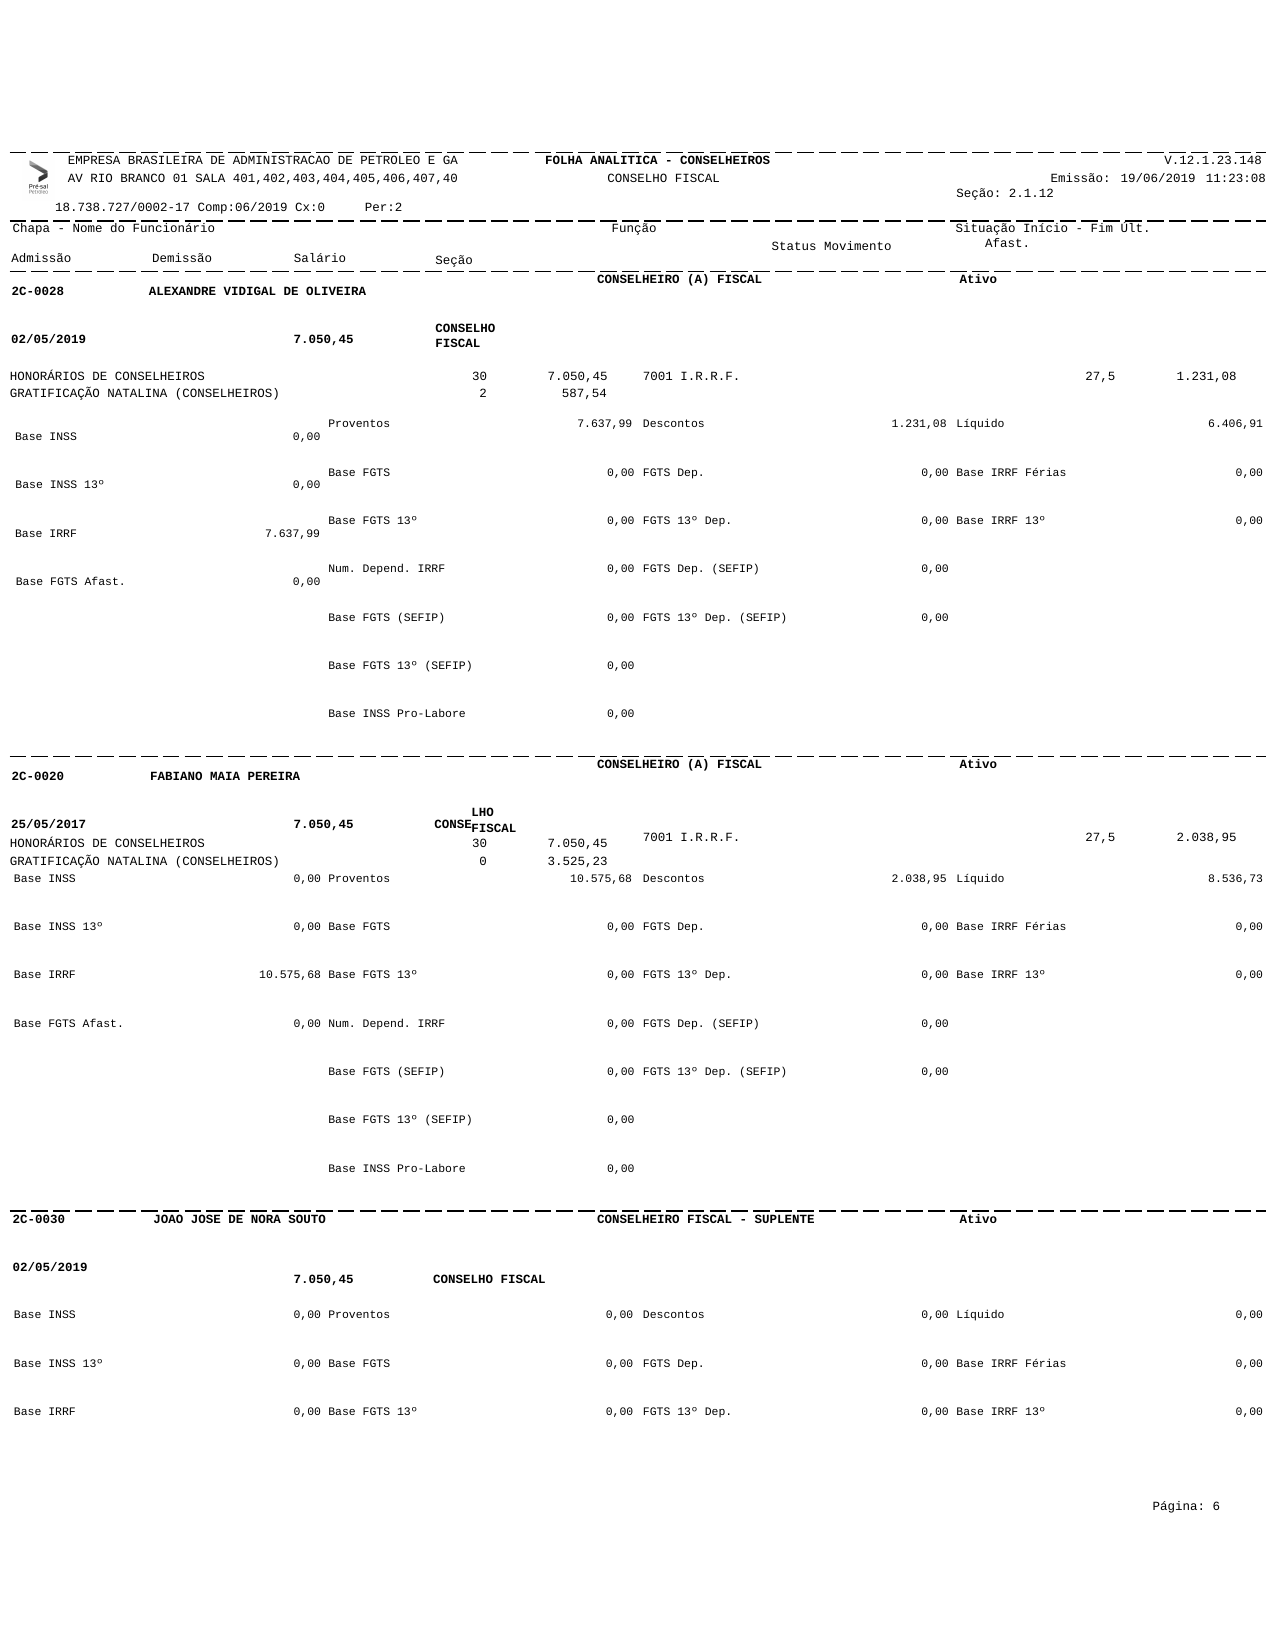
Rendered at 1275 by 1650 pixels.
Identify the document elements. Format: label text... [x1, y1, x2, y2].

table_cell Descontos [643, 417, 891, 466]
table_cell 0,00 [891, 920, 955, 968]
table_cell [643, 707, 891, 756]
table_cell [955, 707, 1085, 756]
table_cell 0,00 [606, 1357, 643, 1405]
table_cell [955, 1162, 1085, 1210]
table_cell Base FGTS (SEFIP) [328, 611, 546, 659]
table_cell CONSELHEIRO (A) FISCAL [546, 271, 891, 321]
table_cell Base FGTS 13º [328, 514, 546, 562]
table_cell [1085, 514, 1176, 562]
table_cell 7001 I.R.R.F. [643, 369, 891, 417]
table_cell [891, 1162, 955, 1210]
table_cell JOAO JOSE DE NORA SOUTO [153, 1210, 328, 1260]
table_cell 0,00 [1176, 920, 1266, 968]
table_cell Líquido [955, 417, 1085, 466]
table_cell [643, 321, 891, 369]
table_cell [1085, 1260, 1176, 1308]
table_cell Base FGTS [328, 920, 546, 968]
table_cell [1176, 1017, 1266, 1065]
table_cell [1085, 1357, 1176, 1405]
table_cell 0,00 [1176, 1357, 1266, 1405]
table_cell 0,00 [153, 920, 328, 968]
table_cell 0,00 [546, 1017, 643, 1065]
table_cell 2.038,95 [1176, 806, 1266, 872]
table_cell 7.637,99 [546, 417, 643, 466]
table_cell [1176, 271, 1266, 321]
table_cell [955, 611, 1085, 659]
table_cell 7001 I.R.R.F. [643, 806, 891, 872]
table_cell [1176, 611, 1266, 659]
table_cell Seção [435, 220, 546, 271]
table_cell Base FGTS (SEFIP) [328, 1065, 546, 1113]
table_cell [1085, 969, 1176, 1017]
table_cell [891, 1260, 955, 1308]
table_cell Proventos [328, 1308, 606, 1357]
table_cell Ativo [955, 756, 1085, 806]
table_cell [1176, 756, 1266, 806]
table_cell Num. Depend. IRRF [328, 562, 546, 611]
table_cell [955, 806, 1085, 872]
table_cell FGTS 13º Dep. (SEFIP) [643, 1065, 891, 1113]
table_cell Base FGTS Afast. [10, 1017, 153, 1065]
table_cell [1085, 1405, 1176, 1453]
table_cell [955, 562, 1085, 611]
table_cell [10, 1065, 153, 1113]
table_cell [1176, 1065, 1266, 1113]
table_cell 0,00 [546, 562, 643, 611]
table_cell [1085, 872, 1176, 920]
table_cell [1176, 1162, 1266, 1210]
table_cell [891, 756, 955, 806]
table_cell Base INSS 13º [10, 920, 153, 968]
table_cell [1176, 1114, 1266, 1162]
table_cell Base FGTS 13º [328, 969, 546, 1017]
table_cell FGTS Dep. [643, 920, 891, 968]
table_cell 0,00 [606, 1405, 643, 1453]
table_cell 1.231,08 [891, 417, 955, 466]
table_cell 2C-0030 [10, 1210, 153, 1260]
table_cell 0,00 [546, 1162, 643, 1210]
table_cell 0,00 [546, 659, 643, 707]
table_cell 0,00 [546, 466, 643, 514]
table_cell [1176, 1210, 1266, 1260]
table_cell [1085, 271, 1176, 321]
table_cell [1176, 220, 1266, 271]
table_cell [1085, 1210, 1176, 1260]
table_cell [10, 1162, 153, 1210]
table_cell CONSELHEIRO (A) FISCAL [546, 756, 891, 806]
table_cell 27,5 [1085, 806, 1176, 872]
table_header V.12.1.23.148 Emissão: 19/06/2019 11:23:08 Seção: 2.1.12 [955, 151, 1266, 220]
table_cell [955, 1065, 1085, 1113]
table_cell [1176, 321, 1266, 369]
table_cell 2.038,95 [891, 872, 955, 920]
table_cell 0,00 [153, 1017, 328, 1065]
table_cell [1085, 562, 1176, 611]
table_cell Base FGTS Afast. 0,00 [10, 562, 328, 611]
table_cell 0,00 [153, 1405, 328, 1453]
table_cell FGTS Dep. (SEFIP) [643, 562, 891, 611]
table_cell [1085, 756, 1176, 806]
table_cell Proventos [328, 417, 472, 466]
table_cell 0,00 [606, 1308, 643, 1357]
table_cell [1085, 707, 1176, 756]
table_cell 0,00 [546, 969, 643, 1017]
table_cell 0,00 [1176, 1405, 1266, 1453]
table_cell [643, 1114, 891, 1162]
table_cell [891, 1114, 955, 1162]
table_cell 6.406,91 [1176, 417, 1266, 466]
table_cell FGTS 13º Dep. [643, 514, 891, 562]
table_cell [891, 321, 955, 369]
table_cell Base FGTS [328, 1357, 606, 1405]
table_cell Ativo [955, 271, 1085, 321]
table_cell FGTS Dep. [643, 1357, 891, 1405]
table_cell Descontos [643, 1308, 891, 1357]
table_cell Base INSS Pro-Labore [328, 707, 546, 756]
table_cell 0,00 [153, 1308, 328, 1357]
table_cell 0,00 [546, 707, 643, 756]
table_cell [955, 659, 1085, 707]
table_cell Base IRRF [10, 1405, 153, 1453]
table_cell Base INSS [10, 872, 153, 920]
table_cell [328, 369, 472, 417]
table_cell FGTS 13º Dep. (SEFIP) [643, 611, 891, 659]
table_cell [10, 611, 328, 659]
table_cell CONSELHO FISCAL [435, 321, 546, 369]
table_cell 8.536,73 [1176, 872, 1266, 920]
table_cell 0,00 [891, 562, 955, 611]
table_cell 0,00 [891, 1405, 955, 1453]
table_cell Base FGTS 13º (SEFIP) [328, 659, 546, 707]
table_cell 0,00 [1176, 969, 1266, 1017]
table_cell [153, 1162, 328, 1210]
table_cell [1085, 417, 1176, 466]
table_cell FGTS 13º Dep. [643, 1405, 891, 1453]
table_cell 02/05/2019 [10, 1260, 153, 1308]
table_cell [1085, 920, 1176, 968]
table_cell [955, 1260, 1085, 1308]
table_cell Base IRRF 13º [955, 969, 1085, 1017]
table_header [891, 151, 955, 220]
table_cell 0,00 [153, 872, 328, 920]
table_cell [328, 1210, 546, 1260]
table_cell FGTS Dep. [643, 466, 891, 514]
table_cell [643, 1162, 891, 1210]
table_cell [1176, 1260, 1266, 1308]
table_cell Base INSS 0,00 [10, 417, 328, 466]
table_cell Base IRRF 13º [955, 1405, 1085, 1453]
table_cell 25/05/2017 7.050,45 CONSE HONORÁRIOS DE CONSELHEIROS GRATIFICAÇÃO NATALINA (CONSELHEIROS) [10, 806, 472, 872]
table_cell Base IRRF Férias [955, 1357, 1085, 1405]
table_cell 0,00 [546, 1114, 643, 1162]
table_cell Situação Início - Fim Últ. Afast. [955, 220, 1176, 271]
table_cell [891, 271, 955, 321]
table_cell 2C-0028 ALEXANDRE VIDIGAL DE OLIVEIRA [10, 271, 435, 321]
table_cell [472, 466, 546, 514]
table_cell [1176, 707, 1266, 756]
table_cell 10.575,68 [546, 872, 643, 920]
table_cell [891, 1210, 955, 1260]
table_cell [1176, 659, 1266, 707]
table_cell [891, 220, 955, 271]
table_cell Chapa - Nome do Funcionário Admissão Demissão Salário [10, 220, 435, 271]
table_cell LHO FISCAL 30 0 [472, 806, 546, 872]
table_cell [546, 321, 643, 369]
table_cell [891, 806, 955, 872]
table_cell FGTS 13º Dep. [643, 969, 891, 1017]
table_cell Base INSS 13º [10, 1357, 153, 1405]
table_cell 7.050,45 3.525,23 [546, 806, 643, 872]
table_cell 2C-0020 FABIANO MAIA PEREIRA [10, 756, 328, 806]
table_cell [1085, 1065, 1176, 1113]
table_cell [10, 707, 328, 756]
table_cell [328, 756, 546, 806]
table_cell [955, 321, 1085, 369]
table_cell 0,00 [546, 611, 643, 659]
table_cell Base IRRF Férias [955, 920, 1085, 968]
table_cell Ativo [955, 1210, 1085, 1260]
table_cell Base FGTS [328, 466, 472, 514]
table_cell 0,00 [891, 514, 955, 562]
table_cell [435, 271, 546, 321]
table_cell Base IRRF 7.637,99 [10, 514, 328, 562]
table_cell [643, 659, 891, 707]
table_cell [153, 1065, 328, 1113]
table_cell 7.050,45 CONSELHO FISCAL [153, 1260, 606, 1308]
table_cell [153, 1114, 328, 1162]
table_cell 0,00 [891, 1357, 955, 1405]
table_cell [1085, 1017, 1176, 1065]
table_cell 0,00 [1176, 1308, 1266, 1357]
table_cell [1085, 611, 1176, 659]
table_cell [1085, 1308, 1176, 1357]
table_header FOLHA ANALITICA - CONSELHEIROS CONSELHO FISCAL [546, 151, 891, 220]
table_cell [472, 417, 546, 466]
table_cell Base FGTS 13º [328, 1405, 606, 1453]
table_cell Proventos [328, 872, 546, 920]
table_cell Base IRRF [10, 969, 153, 1017]
table_cell 0,00 [891, 611, 955, 659]
table_cell [1085, 1162, 1176, 1210]
table_cell 0,00 [153, 1357, 328, 1405]
table_cell [955, 1114, 1085, 1162]
table_cell Base INSS Pro-Labore [328, 1162, 546, 1210]
table_cell Líquido [955, 1308, 1085, 1357]
table_header EMPRESA BRASILEIRA DE ADMINISTRACAO DE PETROLEO E GA AV RIO BRANCO 01 SALA 401,402,403,404,405,406,407,40 18.738.727/0002-17 Comp:06/2019 Cx:0 Per:2 [10, 151, 546, 220]
table_cell 0,00 [546, 920, 643, 968]
table_cell CONSELHEIRO FISCAL - SUPLENTE [546, 1210, 891, 1260]
table_cell FGTS Dep. (SEFIP) [643, 1017, 891, 1065]
table_cell 0,00 [1176, 514, 1266, 562]
table_cell Base IRRF 13º [955, 514, 1085, 562]
table_cell 0,00 [546, 514, 643, 562]
table_cell [1085, 321, 1176, 369]
table_cell 02/05/2019 7.050,45 [10, 321, 435, 369]
table_cell 1.231,08 [1176, 369, 1266, 417]
table_cell 0,00 [891, 1017, 955, 1065]
table_cell 30 2 [472, 369, 546, 417]
table_cell [1085, 466, 1176, 514]
table_cell Base FGTS 13º (SEFIP) [328, 1114, 546, 1162]
table_cell Num. Depend. IRRF [328, 1017, 546, 1065]
table_cell Base INSS 13º 0,00 [10, 466, 328, 514]
table_cell [891, 659, 955, 707]
table_cell [1176, 562, 1266, 611]
table_cell 27,5 [1085, 369, 1176, 417]
table_cell [643, 1260, 891, 1308]
table_cell Função Status Movimento [546, 220, 891, 271]
table_cell [606, 1260, 643, 1308]
table_cell Base IRRF Férias [955, 466, 1085, 514]
table_cell 0,00 [891, 969, 955, 1017]
table_cell Descontos [643, 872, 891, 920]
table_cell 7.050,45 587,54 [546, 369, 643, 417]
table_cell HONORÁRIOS DE CONSELHEIROS GRATIFICAÇÃO NATALINA (CONSELHEIROS) [10, 369, 328, 417]
table_cell Líquido [955, 872, 1085, 920]
table_cell 0,00 [891, 1065, 955, 1113]
table_cell [891, 369, 955, 417]
table_cell [10, 1114, 153, 1162]
table_cell 0,00 [891, 466, 955, 514]
table_cell [1085, 1114, 1176, 1162]
table_cell [10, 659, 328, 707]
table_cell 0,00 [891, 1308, 955, 1357]
table_cell [955, 369, 1085, 417]
table_cell [891, 707, 955, 756]
table_cell 0,00 [1176, 466, 1266, 514]
table_cell 10.575,68 [153, 969, 328, 1017]
table_cell [1085, 659, 1176, 707]
table_cell Base INSS [10, 1308, 153, 1357]
table_cell [955, 1017, 1085, 1065]
table_cell 0,00 [546, 1065, 643, 1113]
